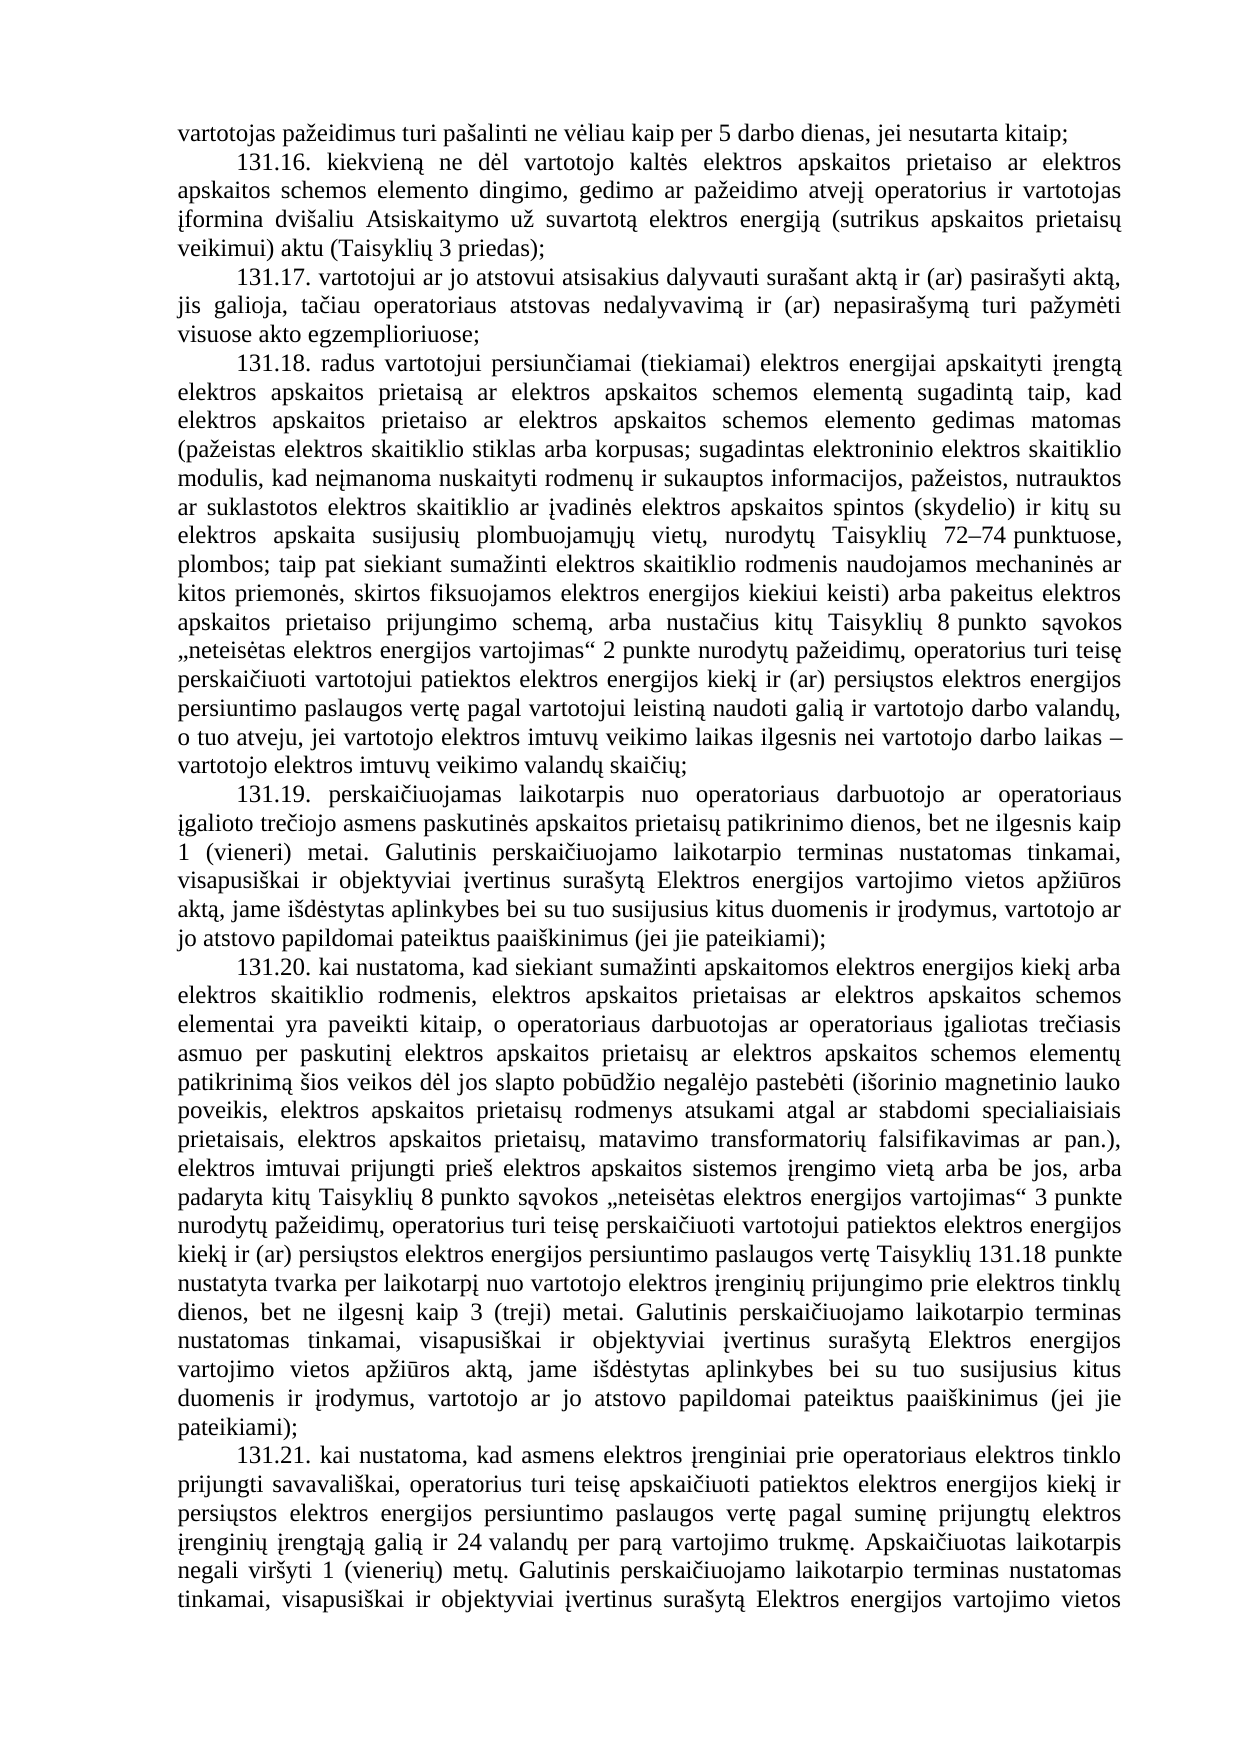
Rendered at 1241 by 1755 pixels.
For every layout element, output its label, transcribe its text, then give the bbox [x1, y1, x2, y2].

text 131.16. kiekvieną ne dėl vartotojo kaltės elektros apskaitos prietaiso ar elektros apskaitos schemos elemento dingimo, gedimo ar pažeidimo atvejį operatorius ir vartotojas įformina dvišaliu Atsiskaitymo už suvartotą elektros energiją (sutrikus apskaitos prietaisų veikimui) aktu (Taisyklių 3 priedas); [177, 147, 1122, 262]
text 131.19. perskaičiuojamas laikotarpis nuo operatoriaus darbuotojo ar operatoriaus įgalioto trečiojo asmens paskutinės apskaitos prietaisų patikrinimo dienos, bet ne ilgesnis kaip 1 (vieneri) metai. Galutinis perskaičiuojamo laikotarpio terminas nustatomas tinkamai, visapusiškai ir objektyviai įvertinus surašytą Elektros energijos vartojimo vietos apžiūros aktą, jame išdėstytas aplinkybes bei su tuo susijusius kitus duomenis ir įrodymus, vartotojo ar jo atstovo papildomai pateiktus paaiškinimus (jei jie pateikiami); [177, 779, 1122, 952]
text 131.17. vartotojui ar jo atstovui atsisakius dalyvauti surašant aktą ir (ar) pasirašyti aktą, jis galioja, tačiau operatoriaus atstovas nedalyvavimą ir (ar) nepasirašymą turi pažymėti visuose akto egzemplioriuose; [177, 262, 1122, 348]
text 131.20. kai nustatoma, kad siekiant sumažinti apskaitomos elektros energijos kiekį arba elektros skaitiklio rodmenis, elektros apskaitos prietaisas ar elektros apskaitos schemos elementai yra paveikti kitaip, o operatoriaus darbuotojas ar operatoriaus įgaliotas trečiasis asmuo per paskutinį elektros apskaitos prietaisų ar elektros apskaitos schemos elementų patikrinimą šios veikos dėl jos slapto pobūdžio negalėjo pastebėti (išorinio magnetinio lauko poveikis, elektros apskaitos prietaisų rodmenys atsukami atgal ar stabdomi specialiaisiais prietaisais, elektros apskaitos prietaisų, matavimo transformatorių falsifikavimas ar pan.), elektros imtuvai prijungti prieš elektros apskaitos sistemos įrengimo vietą arba be jos, arba padaryta kitų Taisyklių 8 punkto sąvokos „neteisėtas elektros energijos vartojimas“ 3 punkte nurodytų pažeidimų, operatorius turi teisę perskaičiuoti vartotojui patiektos elektros energijos kiekį ir (ar) persiųstos elektros energijos persiuntimo paslaugos vertę Taisyklių 131.18 punkte nustatyta tvarka per laikotarpį nuo vartotojo elektros įrenginių prijungimo prie elektros tinklų dienos, bet ne ilgesnį kaip 3 (treji) metai. Galutinis perskaičiuojamo laikotarpio terminas nustatomas tinkamai, visapusiškai ir objektyviai įvertinus surašytą Elektros energijos vartojimo vietos apžiūros aktą, jame išdėstytas aplinkybes bei su tuo susijusius kitus duomenis ir įrodymus, vartotojo ar jo atstovo papildomai pateiktus paaiškinimus (jei jie pateikiami); [177, 952, 1122, 1441]
text 131.21. kai nustatoma, kad asmens elektros įrenginiai prie operatoriaus elektros tinklo prijungti savavališkai, operatorius turi teisę apskaičiuoti patiektos elektros energijos kiekį ir persiųstos elektros energijos persiuntimo paslaugos vertę pagal suminę prijungtų elektros įrenginių įrengtąją galią ir 24 valandų per parą vartojimo trukmę. Apskaičiuotas laikotarpis negali viršyti 1 (vienerių) metų. Galutinis perskaičiuojamo laikotarpio terminas nustatomas tinkamai, visapusiškai ir objektyviai įvertinus surašytą Elektros energijos vartojimo vietos [177, 1441, 1122, 1613]
text vartotojas pažeidimus turi pašalinti ne vėliau kaip per 5 darbo dienas, jei nesutarta kitaip; [177, 118, 1122, 147]
text 131.18. radus vartotojui persiunčiamai (tiekiamai) elektros energijai apskaityti įrengtą elektros apskaitos prietaisą ar elektros apskaitos schemos elementą sugadintą taip, kad elektros apskaitos prietaiso ar elektros apskaitos schemos elemento gedimas matomas (pažeistas elektros skaitiklio stiklas arba korpusas; sugadintas elektroninio elektros skaitiklio modulis, kad neįmanoma nuskaityti rodmenų ir sukauptos informacijos, pažeistos, nutrauktos ar suklastotos elektros skaitiklio ar įvadinės elektros apskaitos spintos (skydelio) ir kitų su elektros apskaita susijusių plombuojamųjų vietų, nurodytų Taisyklių 72–74 punktuose, plombos; taip pat siekiant sumažinti elektros skaitiklio rodmenis naudojamos mechaninės ar kitos priemonės, skirtos fiksuojamos elektros energijos kiekiui keisti) arba pakeitus elektros apskaitos prietaiso prijungimo schemą, arba nustačius kitų Taisyklių 8 punkto sąvokos „neteisėtas elektros energijos vartojimas“ 2 punkte nurodytų pažeidimų, operatorius turi teisę perskaičiuoti vartotojui patiektos elektros energijos kiekį ir (ar) persiųstos elektros energijos persiuntimo paslaugos vertę pagal vartotojui leistiną naudoti galią ir vartotojo darbo valandų, o tuo atveju, jei vartotojo elektros imtuvų veikimo laikas ilgesnis nei vartotojo darbo laikas – vartotojo elektros imtuvų veikimo valandų skaičių; [177, 348, 1122, 779]
